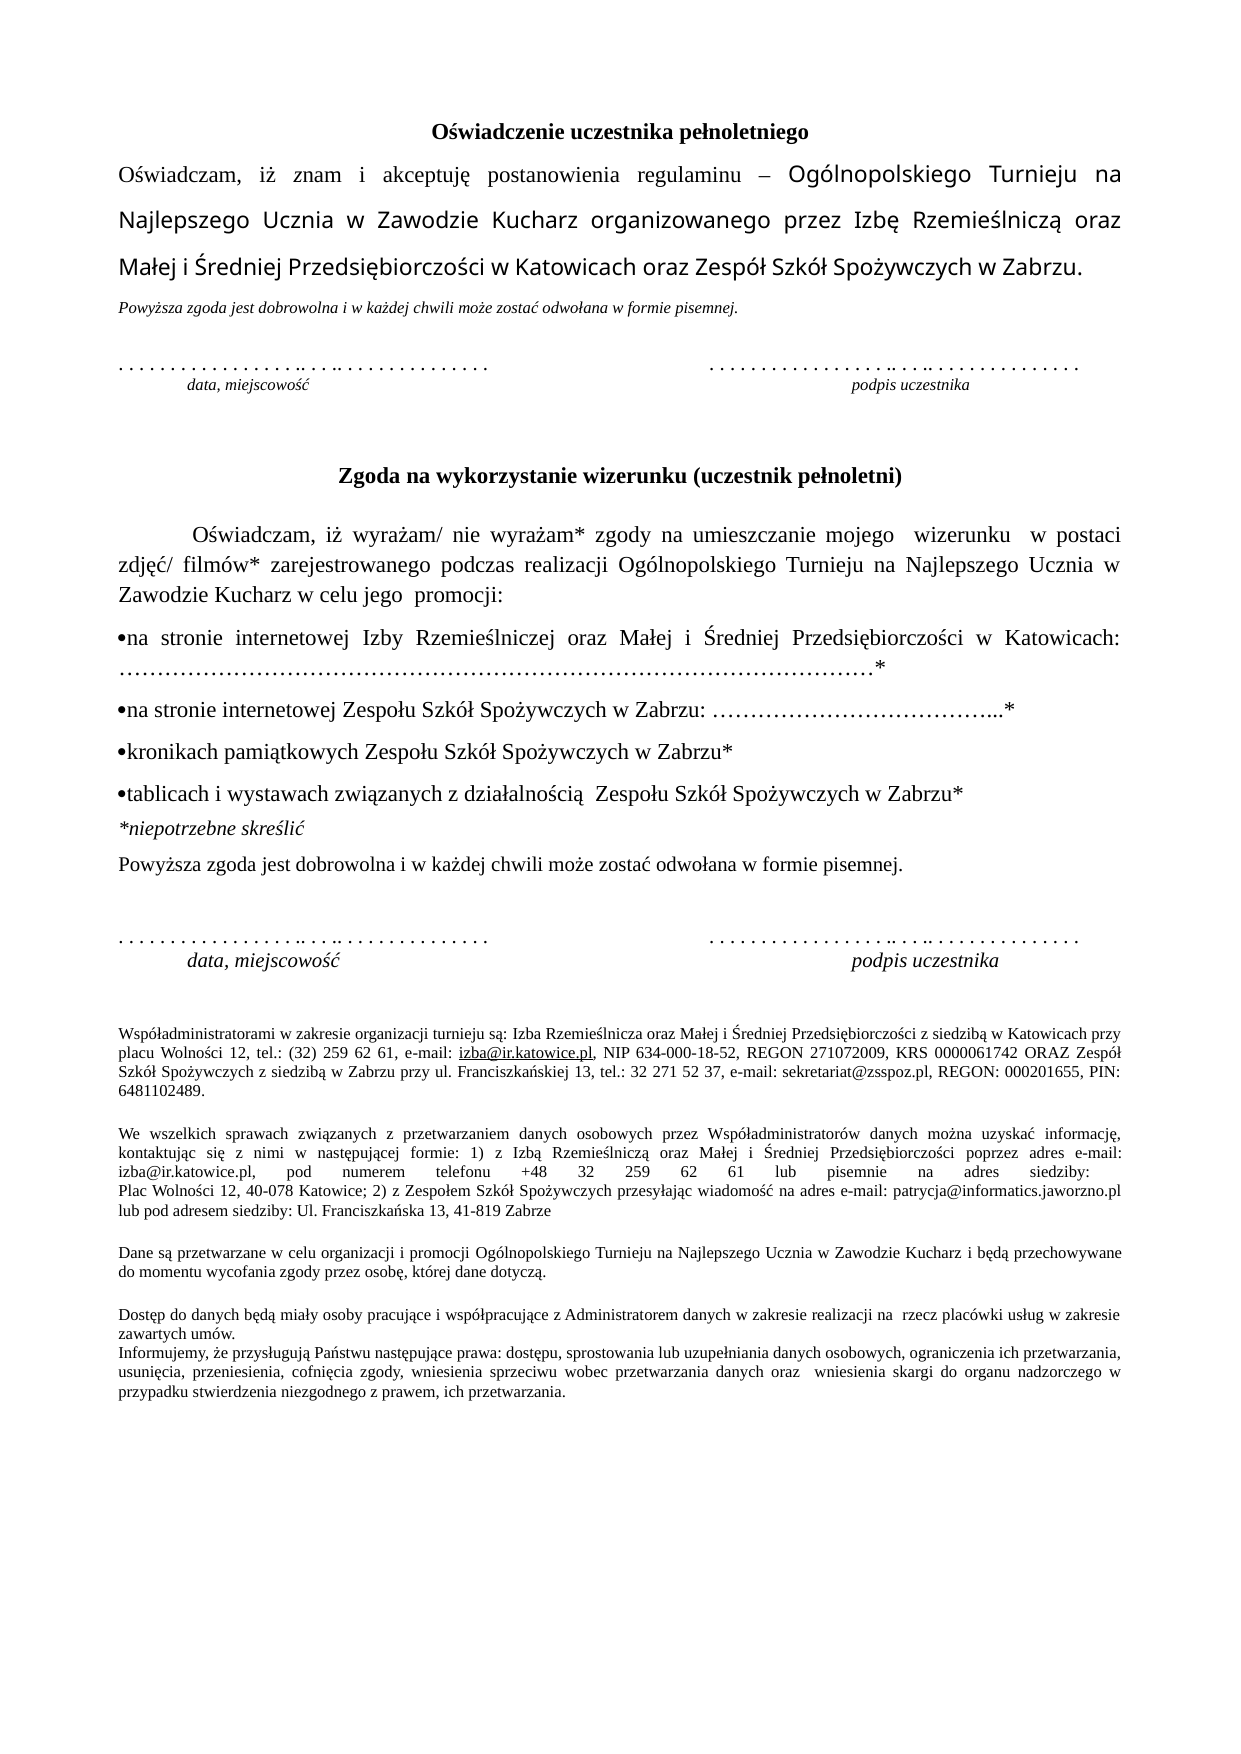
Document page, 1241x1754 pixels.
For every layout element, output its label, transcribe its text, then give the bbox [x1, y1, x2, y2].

text We wszelkich sprawach związanych z przetwarzaniem danych osobowych przez Współadministratorów danych można uzyskać informację, kontaktując się z nimi w następującej formie: 1) z Izbą Rzemieślniczą oraz Małej i Średniej Przedsiębiorczości poprzez adres e-mail: izba@ir.katowice.pl, pod numerem telefonu +48 32 259 62 61 lub pisemnie na adres siedziby: Plac Wolności 12, 40-078 Katowice; 2) z Zespołem Szkół Spożywczych przesyłając wiadomość na adres e-mail: patrycja@informatics.jaworzno.pl lub pod adresem siedziby: Ul. Franciszkańska 13, 41-819 Zabrze [118, 1124, 1122, 1219]
text Dostęp do danych będą miały osoby pracujące i współpracujące z Administratorem danych w zakresie realizacji na rzecz placówki usług w zakresie zawartych umów. [118, 1305, 1122, 1343]
text Oświadczenie uczestnika pełnoletniego [118, 118, 1122, 144]
list na stronie internetowej Izby Rzemieślniczej oraz Małej i Średniej Przedsiębiorczości w Katowicach: ………………………………………………………………………………………* [118, 623, 1122, 680]
text Oświadczam, iż znam i akceptuję postanowienia regulaminu – Ogólnopolskiego Turnieju na Najlepszego Ucznia w Zawodzie Kucharz organizowanego przez Izbę Rzemieślniczą oraz Małej i Średniej Przedsiębiorczości w Katowicach oraz Zespół Szkół Spożywczych w Zabrzu. [118, 158, 1122, 283]
text Oświadczam, iż wyrażam/ nie wyrażam* zgody na umieszczanie mojego wizerunku w postaci zdjęć/ filmów* zarejestrowanego podczas realizacji Ogólnopolskiego Turnieju na Najlepszego Ucznia w Zawodzie Kucharz w celu jego promocji: [118, 521, 1122, 608]
list kronikach pamiątkowych Zespołu Szkół Spożywczych w Zabrzu* [118, 738, 1122, 764]
text . . . . . . . . . . . . . . . . . .. . . .. . . . . . . . . . . . . . . . . . . . . . . . . . . . . . . . .. . . .. . . . . . . . . . . . . . . [118, 351, 1122, 375]
text Współadministratorami w zakresie organizacji turnieju są: Izba Rzemieślnicza oraz Małej i Średniej Przedsiębiorczości z siedzibą w Katowicach przy placu Wolności 12, tel.: (32) 259 62 61, e-mail: izba@ir.katowice.pl, NIP 634-000-18-52, REGON 271072009, KRS 0000061742 ORAZ Zespół Szkół Spożywczych z siedzibą w Zabrzu przy ul. Franciszkańskiej 13, tel.: 32 271 52 37, e-mail: sekretariat@zsspoz.pl, REGON: 000201655, PIN: 6481102489. [118, 1023, 1122, 1100]
text Zgoda na wykorzystanie wizerunku (uczestnik pełnoletni) [118, 462, 1122, 489]
list na stronie internetowej Zespołu Szkół Spożywczych w Zabrzu: ………………………………...* [118, 696, 1122, 722]
text data, miejscowość podpis uczestnika [187, 948, 1122, 972]
text data, miejscowość podpis uczestnika [187, 375, 1122, 394]
text Powyższa zgoda jest dobrowolna i w każdej chwili może zostać odwołana w formie pisemnej. [118, 852, 1122, 876]
text Powyższa zgoda jest dobrowolna i w każdej chwili może zostać odwołana w formie pisemnej. [118, 298, 1122, 317]
text . . . . . . . . . . . . . . . . . .. . . .. . . . . . . . . . . . . . . . . . . . . . . . . . . . . . . . .. . . .. . . . . . . . . . . . . . . [118, 924, 1122, 948]
text Informujemy, że przysługują Państwu następujące prawa: dostępu, sprostowania lub uzupełniania danych osobowych, ograniczenia ich przetwarzania, usunięcia, przeniesienia, cofnięcia zgody, wniesienia sprzeciwu wobec przetwarzania danych oraz wniesienia skargi do organu nadzorczego w przypadku stwierdzenia niezgodnego z prawem, ich przetwarzania. [118, 1343, 1122, 1401]
text Dane są przetwarzane w celu organizacji i promocji Ogólnopolskiego Turnieju na Najlepszego Ucznia w Zawodzie Kucharz i będą przechowywane do momentu wycofania zgody przez osobę, której dane dotyczą. [118, 1243, 1122, 1281]
text *niepotrzebne skreślić [118, 816, 1122, 840]
list tablicach i wystawach związanych z działalnością Zespołu Szkół Spożywczych w Zabrzu* [118, 780, 1122, 806]
